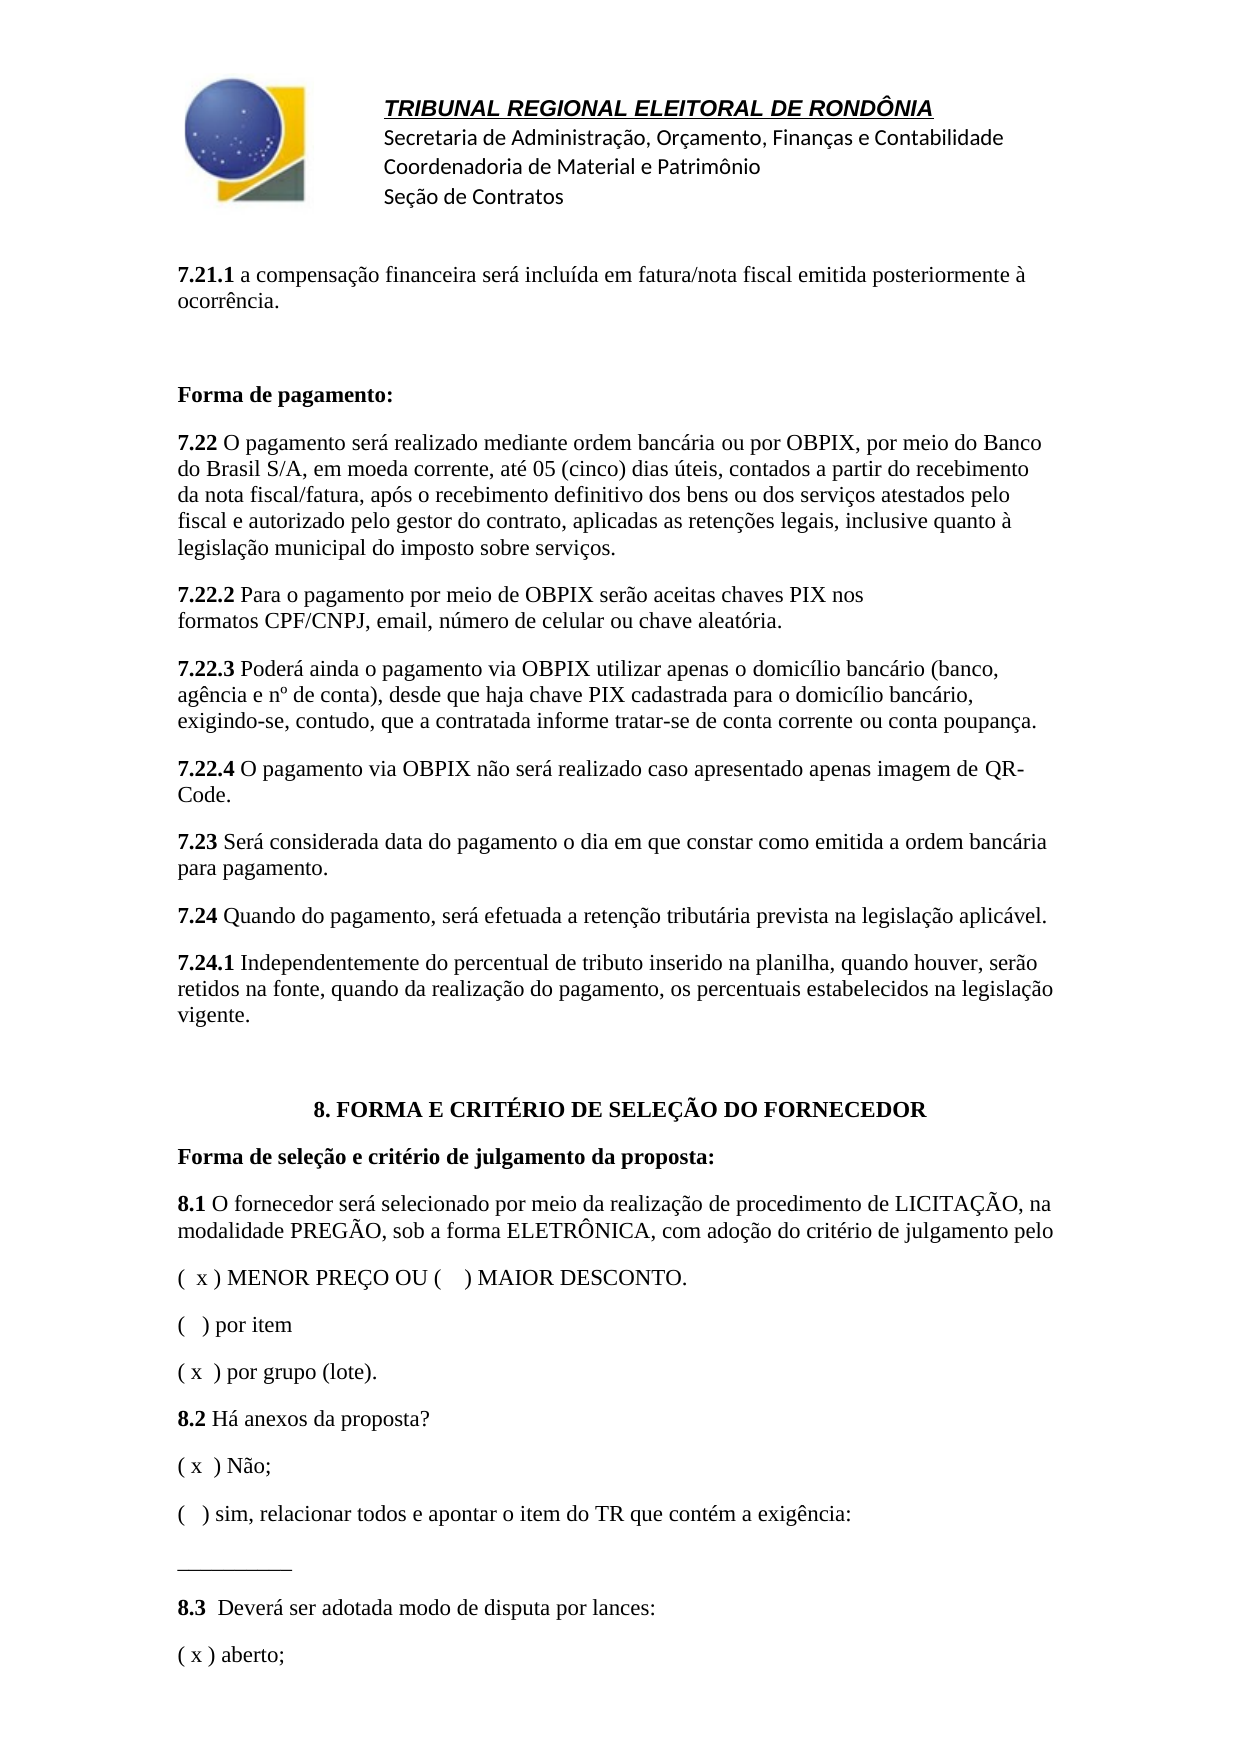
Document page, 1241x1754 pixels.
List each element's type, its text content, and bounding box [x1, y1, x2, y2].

text 7.23 Será considerada data do pagamento o dia em que constar como emitida a ordem bancária para pagamento. [177, 828, 1063, 881]
text ( x ) MENOR PREÇO OU ( ) MAIOR DESCONTO. [177, 1264, 1063, 1290]
text Forma de pagamento: [177, 381, 1063, 408]
text 8.2 Há anexos da proposta? [177, 1405, 1063, 1432]
text ( x ) aberto; [177, 1641, 1063, 1668]
text 7.22.3 Poderá ainda o pagamento via OBPIX utilizar apenas o domicílio bancário (banco, agência e nº de conta), desde que haja chave PIX cadastrada para o domicílio bancário, exigindo-se, contudo, que a contratada informe tratar-se de conta corrente ou conta poupança. [177, 655, 1063, 734]
text ( ) por item [177, 1311, 1063, 1337]
text 7.22.2 Para o pagamento por meio de OBPIX serão aceitas chaves PIX nos formatos CPF/CNPJ, email, número de celular ou chave aleatória. [177, 581, 1063, 634]
text 8.3 Deverá ser adotada modo de disputa por lances: [177, 1594, 1063, 1621]
text ( x ) Não; [177, 1453, 1063, 1479]
text 7.21.1 a compensação financeira será incluída em fatura/nota fiscal emitida posteriormente à ocorrência. [177, 261, 1063, 313]
text 8. FORMA E CRITÉRIO DE SELEÇÃO DO FORNECEDOR [177, 1096, 1063, 1122]
text ( ) sim, relacionar todos e apontar o item do TR que contém a exigência: [177, 1500, 1063, 1526]
text 7.24.1 Independentemente do percentual de tributo inserido na planilha, quando houver, serão retidos na fonte, quando da realização do pagamento, os percentuais estabelecidos na legislação vigente. [177, 949, 1063, 1028]
text Forma de seleção e critério de julgamento da proposta: [177, 1143, 1063, 1169]
text 7.22.4 O pagamento via OBPIX não será realizado caso apresentado apenas imagem de QR-Code. [177, 754, 1063, 807]
text 7.22 O pagamento será realizado mediante ordem bancária ou por OBPIX, por meio do Banco do Brasil S/A, em moeda corrente, até 05 (cinco) dias úteis, contados a partir do recebimento da nota fiscal/fatura, após o recebimento definitivo dos bens ou dos serviços atestados pelo fiscal e autorizado pelo gestor do contrato, aplicadas as retenções legais, inclusive quanto à legislação municipal do imposto sobre serviços. [177, 428, 1063, 560]
text __________ [177, 1547, 1063, 1573]
text 8.1 O fornecedor será selecionado por meio da realização de procedimento de LICITAÇÃO, na modalidade PREGÃO, sob a forma ELETRÔNICA, com adoção do critério de julgamento pelo [177, 1190, 1063, 1243]
text ( x ) por grupo (lote). [177, 1358, 1063, 1384]
text 7.24 Quando do pagamento, será efetuada a retenção tributária prevista na legislação aplicável. [177, 902, 1063, 928]
